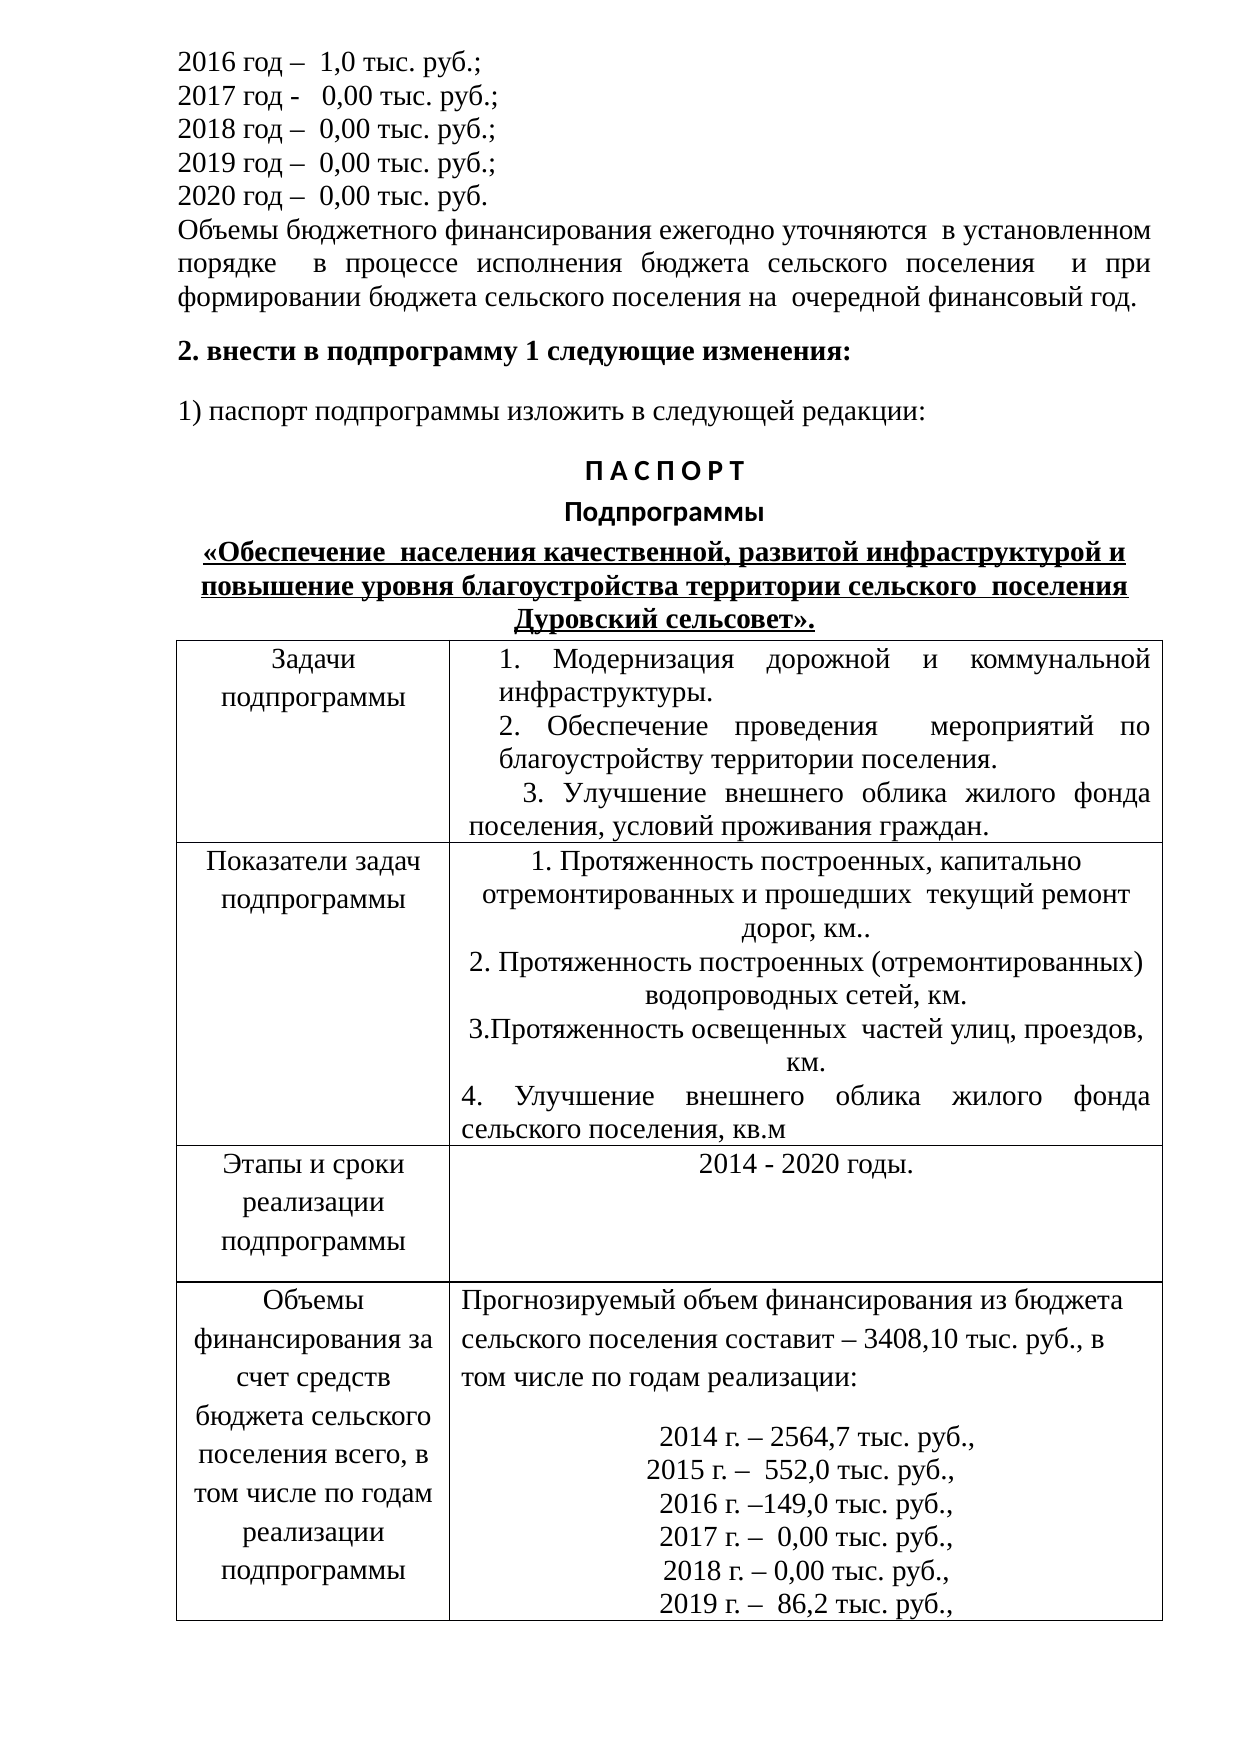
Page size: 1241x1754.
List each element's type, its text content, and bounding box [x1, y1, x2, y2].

table_header 1. Модернизация дорожной и коммунальной инфраструктуры. 2. Обеспечение проведения мероприятий по благоустройству территории поселения. 3. Улучшение внешнего облика жилого фонда поселения, условий проживания граждан. [450, 641, 1162, 842]
text Объемы бюджетного финансирования ежегодно уточняются в установленном порядке в процессе исполнения бюджета сельского поселения и при формировании бюджета сельского поселения на очередной финансовый год. [177, 212, 1152, 313]
table_cell Этапы и сроки реализации подпрограммы [177, 1146, 449, 1281]
text 2016 год – 1,0 тыс. руб.; [177, 44, 1152, 78]
text 2019 год – 0,00 тыс. руб.; [177, 145, 1152, 178]
text 2. внести в подпрограмму 1 следующие изменения: [177, 333, 1152, 367]
table_header Задачи подпрограммы [177, 641, 449, 842]
text 2018 год – 0,00 тыс. руб.; [177, 111, 1152, 145]
table_cell Прогнозируемый объем финансирования из бюджета сельского поселения составит – 3408,10 тыс. руб., в том числе по годам реализации: 2014 г. – 2564,7 тыс. руб., 2015 г. – 552,0 тыс. руб., 2016 г. –149,0 тыс. руб., 2017 г. – 0,00 тыс. руб., 2018 г. – 0,00 тыс. руб., 2019 г. – 86,2 тыс. руб., [450, 1283, 1162, 1620]
text «Обеспечение населения качественной, развитой инфраструктурой и [177, 534, 1152, 568]
table_cell 1. Протяженность построенных, капитально отремонтированных и прошедших текущий ремонт дорог, км.. 2. Протяженность построенных (отремонтированных) водопроводных сетей, км. 3.Протяженность освещенных частей улиц, проездов, км. 4. Улучшение внешнего облика жилого фонда сельского поселения, кв.м [450, 843, 1162, 1145]
table_cell 2014 - 2020 годы. [450, 1146, 1162, 1281]
text 2020 год – 0,00 тыс. руб. [177, 178, 1152, 212]
text 2017 год - 0,00 тыс. руб.; [177, 78, 1152, 111]
text Подпрограммы [177, 493, 1152, 529]
text П А С П О Р Т [177, 452, 1152, 488]
text 1) паспорт подпрограммы изложить в следующей редакции: [177, 393, 1152, 426]
text Дуровский сельсовет». [177, 601, 1152, 635]
table_cell Объемы финансирования за счет средств бюджета сельского поселения всего, в том числе по годам реализации подпрограммы [177, 1283, 449, 1620]
text повышение уровня благоустройства территории сельского поселения [177, 568, 1152, 601]
table_cell Показатели задач подпрограммы [177, 843, 449, 1145]
